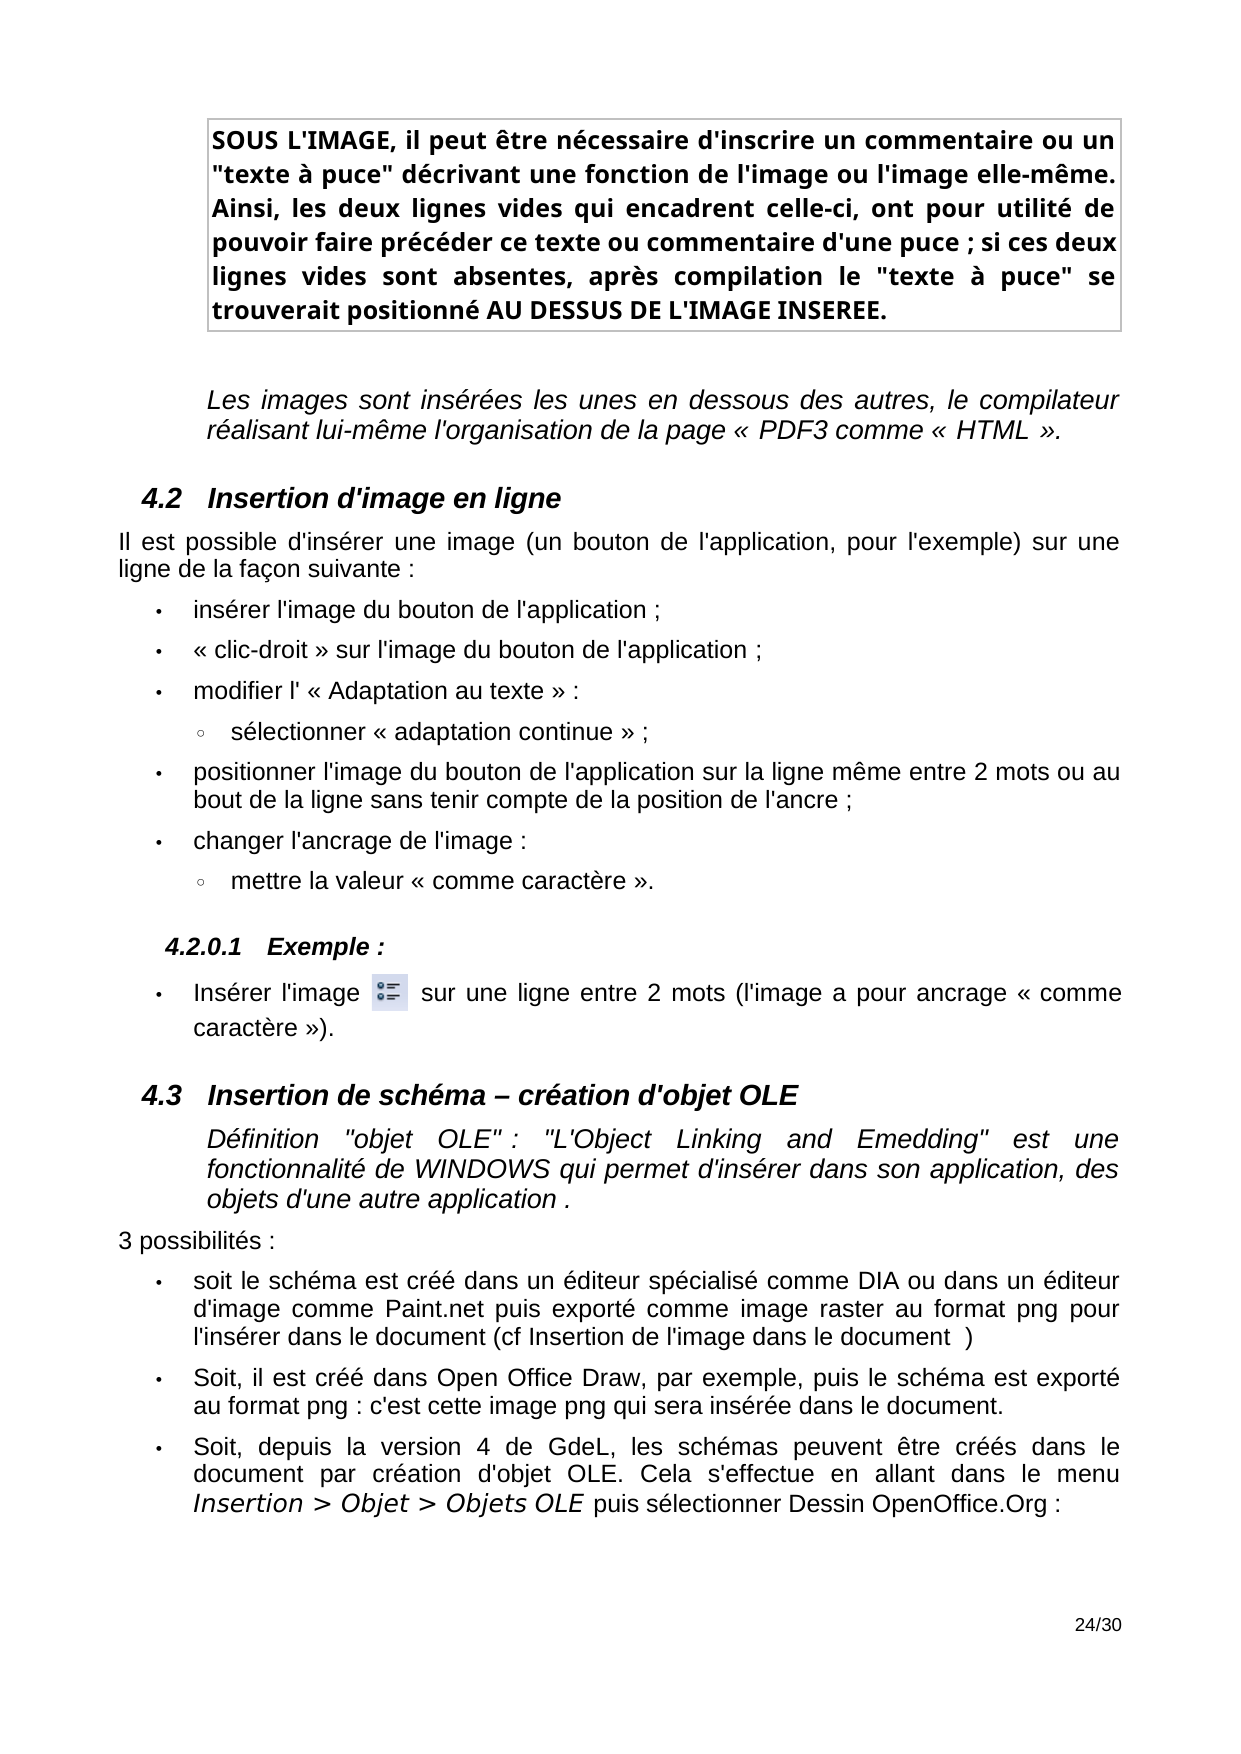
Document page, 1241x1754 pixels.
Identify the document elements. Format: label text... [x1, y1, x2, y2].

text Les images sont insérées les unes en dessous des autres, le compilateur réalisant lui-même l'organisation de la page « PDF3 comme « HTML ». [207, 385, 1122, 445]
text Définition "objet OLE" : "L'Object Linking and Emedding" est une fonctionnalité de WINDOWS qui permet d'insérer dans son application, des objets d'une autre application . [207, 1124, 1122, 1214]
list positionner l'image du bouton de l'application sur la ligne même entre 2 mots ou au bout de la ligne sans tenir compte de la position de l'ancre ; [156, 758, 1122, 814]
subtitle Insertion de schéma – création d'objet OLE [142, 1079, 1122, 1112]
list Soit, il est créé dans Open Office Draw, par exemple, puis le schéma est exporté au format png : c'est cette image png qui sera insérée dans le document. [156, 1364, 1122, 1420]
list soit le schéma est créé dans un éditeur spécialisé comme DIA ou dans un éditeur d'image comme Paint.net puis exporté comme image raster au format png pour l'insérer dans le document (cf Insertion de l'image dans le document ) [156, 1267, 1122, 1351]
subtitle Insertion d'image en ligne [142, 482, 1122, 515]
list mettre la valeur « comme caractère ». [193, 867, 1122, 895]
text Il est possible d'insérer une image (un bouton de l'application, pour l'exemple) sur une ligne de la façon suivante : [118, 527, 1122, 583]
subtitle Exemple : [165, 933, 1122, 961]
list Insérer l'image sur une ligne entre 2 mots (l'image a pour ancrage « comme caractère »). [156, 973, 1122, 1042]
list insérer l'image du bouton de l'application ; [156, 596, 1122, 624]
list Soit, depuis la version 4 de GdeL, les schémas peuvent être créés dans le document par création d'objet OLE. Cela s'effectue en allant dans le menu Insertion > Objet > Objets OLE puis sélectionner Dessin OpenOffice.Org : [156, 1432, 1122, 1518]
text 3 possibilités : [118, 1227, 1122, 1255]
list modifier l' « Adaptation au texte » : [156, 677, 1122, 705]
list « clic-droit » sur l'image du bouton de l'application ; [156, 636, 1122, 664]
list changer l'ancrage de l'image : [156, 827, 1122, 854]
text SOUS L'IMAGE, il peut être nécessaire d'inscrire un commentaire ou un "texte à puce" décrivant une fonction de l'image ou l'image elle-même. Ainsi, les deux lignes vides qui encadrent celle-ci, ont pour utilité de pouvoir faire précéder ce texte ou commentaire d'une puce ; si ces deux lignes vides sont absentes, après compilation le "texte à puce" se trouverait positionné AU DESSUS DE L'IMAGE INSEREE. [209, 120, 1120, 330]
list sélectionner « adaptation continue » ; [193, 717, 1122, 746]
